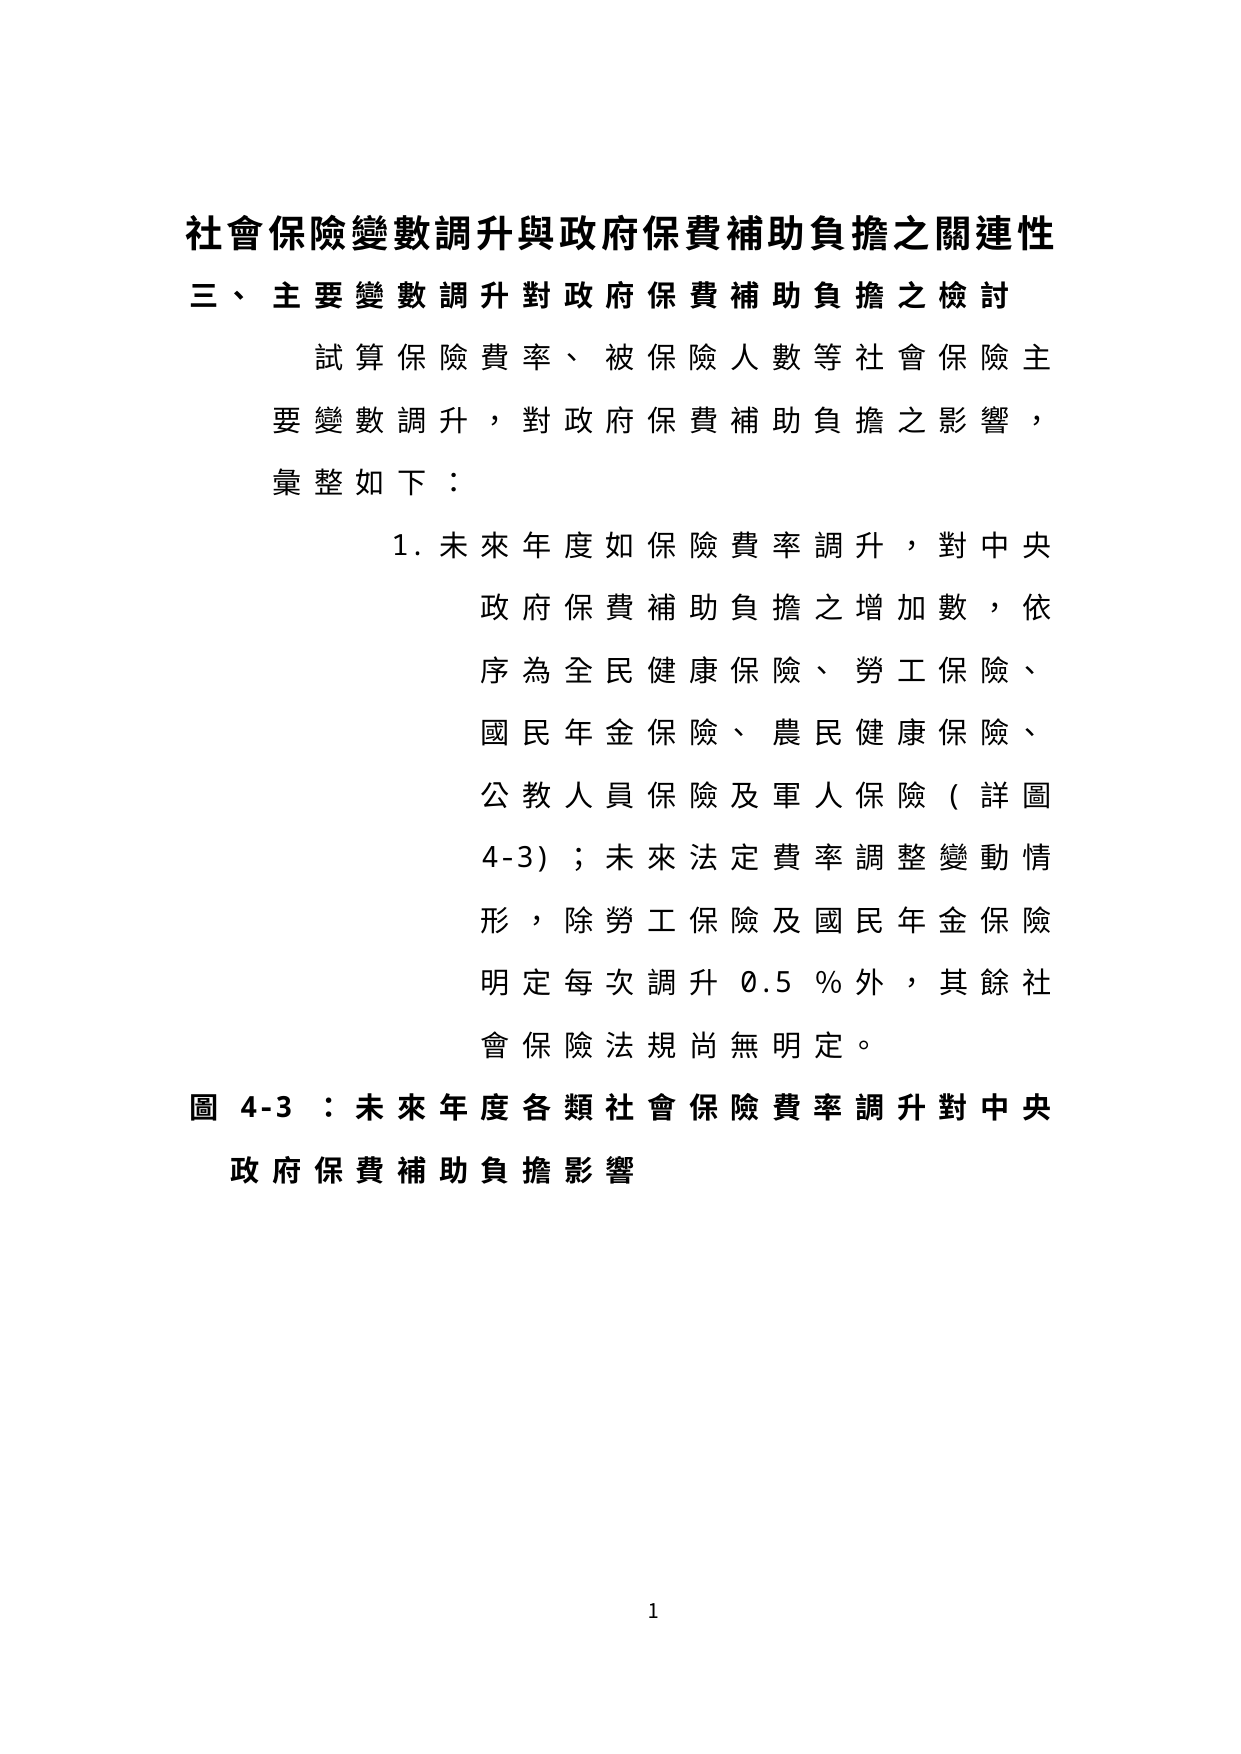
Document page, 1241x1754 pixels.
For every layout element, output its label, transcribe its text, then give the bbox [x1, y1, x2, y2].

text 圖4-3：未來年度各類社會保險費率調升對中央政府保費補助負擔影響 [168, 1064, 1058, 1189]
text 三、主要變數調升對政府保費補助負擔之檢討 [183, 252, 1058, 314]
text 試算保險費率、被保險人數等社會保險主要變數調升，對政府保費補助負擔之影響，彙整如下： [247, 314, 1058, 502]
list 未來年度如保險費率調升，對中央政府保費補助負擔之增加數，依序為全民健康保險、勞工保險、國民年金保險、農民健康保險、公教人員保險及軍人保險(詳圖4-3)；未來法定費率調整變動情形，除勞工保險及國民年金保險明定每次調升0.5％外，其餘社會保險法規尚無明定。 [360, 502, 1058, 1064]
text 社會保險變數調升與政府保費補助負擔之關連性 [183, 189, 1058, 252]
